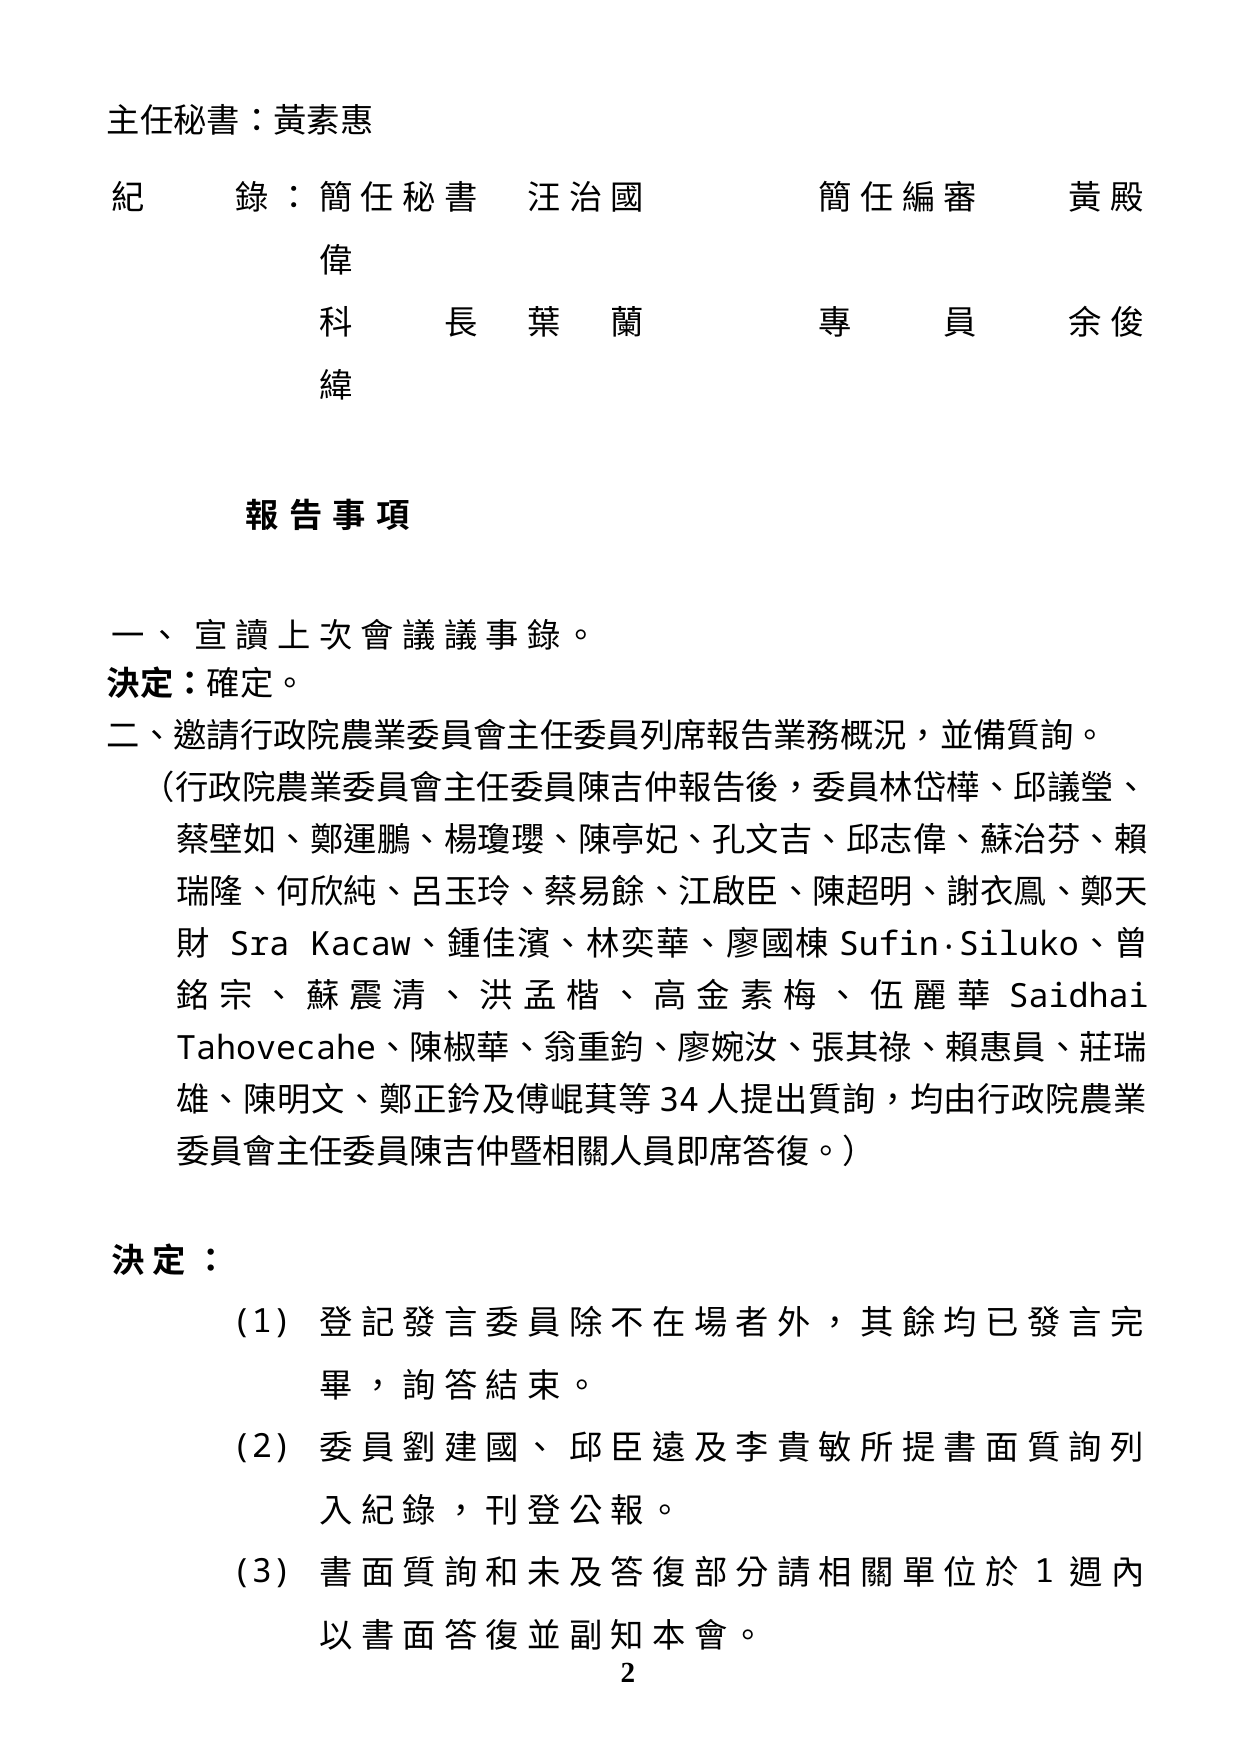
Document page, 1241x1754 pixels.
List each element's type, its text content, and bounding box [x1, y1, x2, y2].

text （行政院農業委員會主任委員陳吉仲報告後，委員林岱樺、邱議瑩、蔡壁如、鄭運鵬、楊瓊瓔、陳亭妃、孔文吉、邱志偉、蘇治芬、賴瑞隆、何欣純、呂玉玲、蔡易餘、江啟臣、陳超明、謝衣鳯、鄭天財 Sra Kacaw、鍾佳濱、林奕華、廖國棟Sufin‧Siluko、曾銘宗、蘇震清、洪孟楷、高金素梅、伍麗華Saidhai Tahovecahe、陳椒華、翁重鈞、廖婉汝、張其祿、賴惠員、莊瑞雄、陳明文、鄭正鈐及傅崐萁等34人提出質詢，均由行政院農業委員會主任委員陳吉仲暨相關人員即席答復。） [141, 757, 1148, 1174]
text 決定： [107, 1216, 1148, 1278]
text 主任秘書：黃素惠 [107, 91, 1148, 143]
text 二、邀請行政院農業委員會主任委員列席報告業務概況，並備質詢。 [107, 705, 1148, 757]
text 科 長 葉 蘭 專 員 余俊緯 [280, 278, 1148, 403]
list 登記發言委員除不在場者外，其餘均已發言完畢，詢答結束。 [144, 1278, 1148, 1403]
text 一、宣讀上次會議議事錄。 [107, 591, 1148, 653]
text 紀 錄：簡任秘書 汪治國 簡任編審 黃殿偉 [107, 153, 1148, 278]
text 報告事項 [245, 486, 1148, 538]
text 決定：確定。 [107, 653, 1148, 705]
list 委員劉建國、邱臣遠及李貴敏所提書面質詢列入紀錄，刊登公報。 [144, 1403, 1148, 1528]
list 書面質詢和未及答復部分請相關單位於1週內以書面答復並副知本會。 [144, 1528, 1148, 1653]
